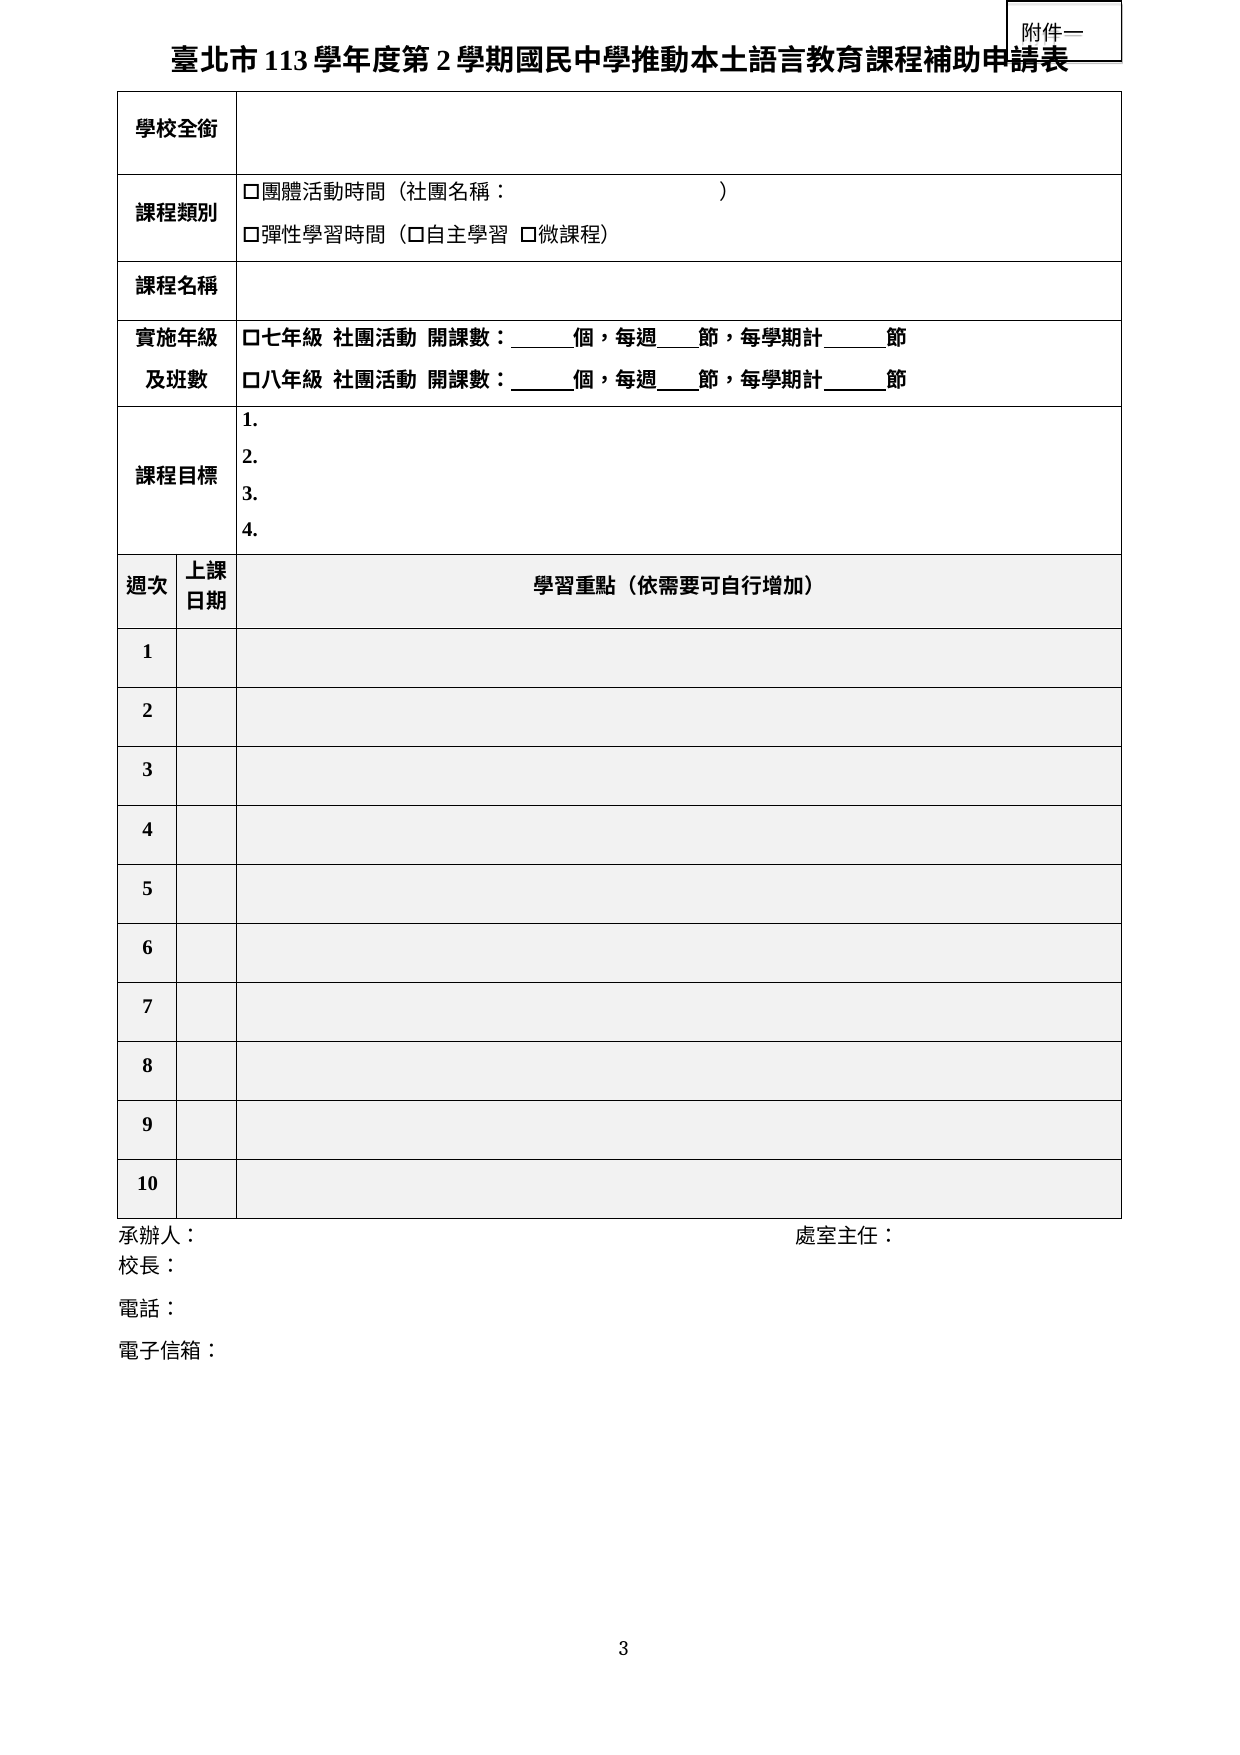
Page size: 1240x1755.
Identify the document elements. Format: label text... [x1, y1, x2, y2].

table_cell [177, 1160, 236, 1218]
table_cell 團體活動時間（社團名稱： ） 彈性學習時間（自主學習 微課程） [237, 175, 1121, 261]
table_cell 上課日期 [177, 555, 236, 627]
table_cell [237, 1101, 1121, 1159]
table_header [237, 92, 1121, 174]
table_cell 1. 2. 3. 4. [237, 407, 1121, 553]
table_cell [177, 688, 236, 746]
table_cell [177, 983, 236, 1041]
table_cell 10 [118, 1160, 176, 1218]
table_cell [237, 629, 1121, 687]
text 承辦人： 處室主任： 校長： [118, 1219, 1121, 1279]
table_cell [237, 1160, 1121, 1218]
table_cell [237, 865, 1121, 923]
table_cell [177, 1042, 236, 1100]
table_cell [237, 747, 1121, 805]
table_cell 實施年級 及班數 [118, 321, 236, 406]
table_cell 1 [118, 629, 176, 687]
table_cell 8 [118, 1042, 176, 1100]
table_cell 七年級 社團活動 開課數： 個，每週 節，每學期計 節 八年級 社團活動 開課數： 個，每週 節，每學期計 節 [237, 321, 1121, 406]
table_cell 課程名稱 [118, 262, 236, 320]
table_cell [177, 806, 236, 864]
table_cell [237, 983, 1121, 1041]
table_cell [177, 865, 236, 923]
table_cell 6 [118, 924, 176, 982]
text 臺北市113學年度第2學期國民中學推動本土語言教育課程補助申請表 [118, 36, 1121, 79]
table_cell 課程目標 [118, 407, 236, 553]
table_cell 3 [118, 747, 176, 805]
table_cell [237, 806, 1121, 864]
table_cell [177, 629, 236, 687]
text 電子信箱： [118, 1335, 1121, 1365]
table_cell [177, 747, 236, 805]
text 電話： [118, 1292, 1121, 1322]
table_cell 4 [118, 806, 176, 864]
table_cell 週次 [118, 555, 176, 627]
table_cell 2 [118, 688, 176, 746]
table_cell 7 [118, 983, 176, 1041]
table_cell 9 [118, 1101, 176, 1159]
table_header 學校全銜 [118, 92, 236, 174]
table_cell [177, 1101, 236, 1159]
table_cell [237, 1042, 1121, 1100]
table_cell [237, 924, 1121, 982]
table_cell 學習重點（依需要可自行增加） [237, 555, 1121, 627]
table_cell [237, 688, 1121, 746]
table_cell [177, 924, 236, 982]
table_cell 課程類別 [118, 175, 236, 261]
table_cell 5 [118, 865, 176, 923]
table_cell [237, 262, 1121, 320]
